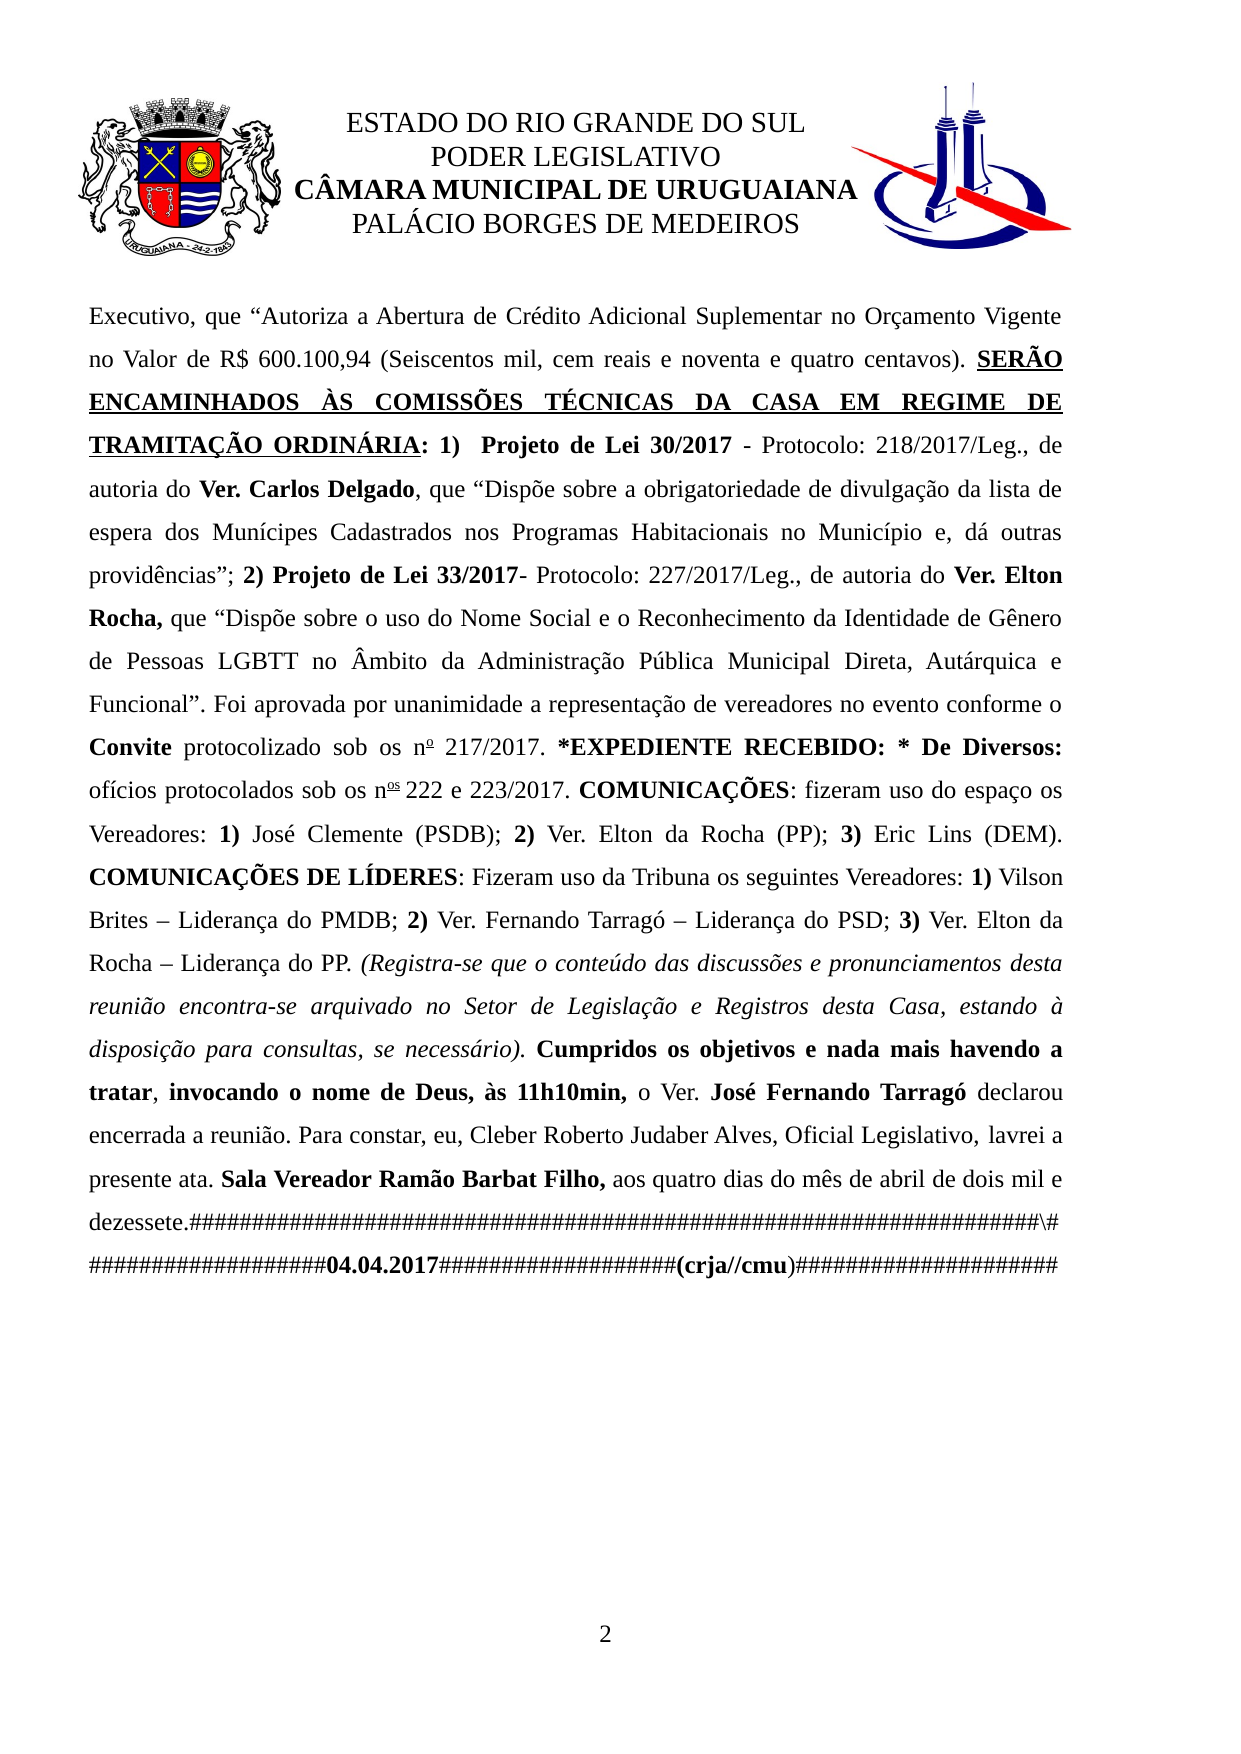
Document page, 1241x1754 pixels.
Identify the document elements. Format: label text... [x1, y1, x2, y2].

text ###################04.04.2017###################(crja//cmu)##################### [88, 1250, 1063, 1279]
picture [78, 98, 281, 256]
text Executivo, que “Autoriza a Abertura de Crédito Adicional Suplementar no Orçamento Vigente no Valor de R$ 600.100,94 (Seiscentos mil, cem reais e noventa e quatro centavos). SERÃO ENCAMINHADOS ÀS COMISSÕES TÉCNICAS DA CASA EM REGIME DE [88, 301, 1063, 412]
text TRAMITAÇÃO ORDINÁRIA: 1) Projeto de Lei 30/2017 - Protocolo: 218/2017/Leg., de autoria do Ver. Carlos Delgado, que “Dispõe sobre a obrigatoriedade de divulgação da lista de espera dos Munícipes Cadastrados nos Programas Habitacionais no Município e, dá outras providências”; 2) Projeto de Lei 33/2017- Protocolo: 227/2017/Leg., de autoria do Ver. Elton Rocha, que “Dispõe sobre o uso do Nome Social e o Reconhecimento da Identidade de Gênero de Pessoas LGBTT no Âmbito da Administração Pública Municipal Direta, Autárquica e Funcional”. Foi aprovada por unanimidade a representação de vereadores no evento conforme o Convite protocolizado sob os no 217/2017. *EXPEDIENTE RECEBIDO: * De Diversos: ofícios protocolados sob os nos 222 e 223/2017. COMUNICAÇÕES: fizeram uso do espaço os Vereadores: 1) José Clemente (PSDB); 2) Ver. Elton da Rocha (PP); 3) Eric Lins (DEM). COMUNICAÇÕES DE LÍDERES: Fizeram uso da Tribuna os seguintes Vereadores: 1) Vilson Brites – Liderança do PMDB; 2) Ver. Fernando Tarragó – Liderança do PSD; 3) Ver. Elton da Rocha – Liderança do PP. (Registra-se que o conteúdo das discussões e pronunciamentos desta reunião encontra-se arquivado no Setor de Legislação e Registros desta Casa, estando à disposição para consultas, se necessário). Cumpridos os objetivos e nada mais havendo a tratar, invocando o nome de Deus, às 11h10min, o Ver. José Fernando Tarragó declarou encerrada a reunião. Para constar, eu, Cleber Roberto Judaber Alves, Oficial Legislativo, lavrei a presente ata. Sala Vereador Ramão Barbat Filho, aos quatro dias do mês de abril de dois mil e dezessete.####################################################################\# [88, 413, 1063, 1236]
picture [851, 82, 1072, 249]
